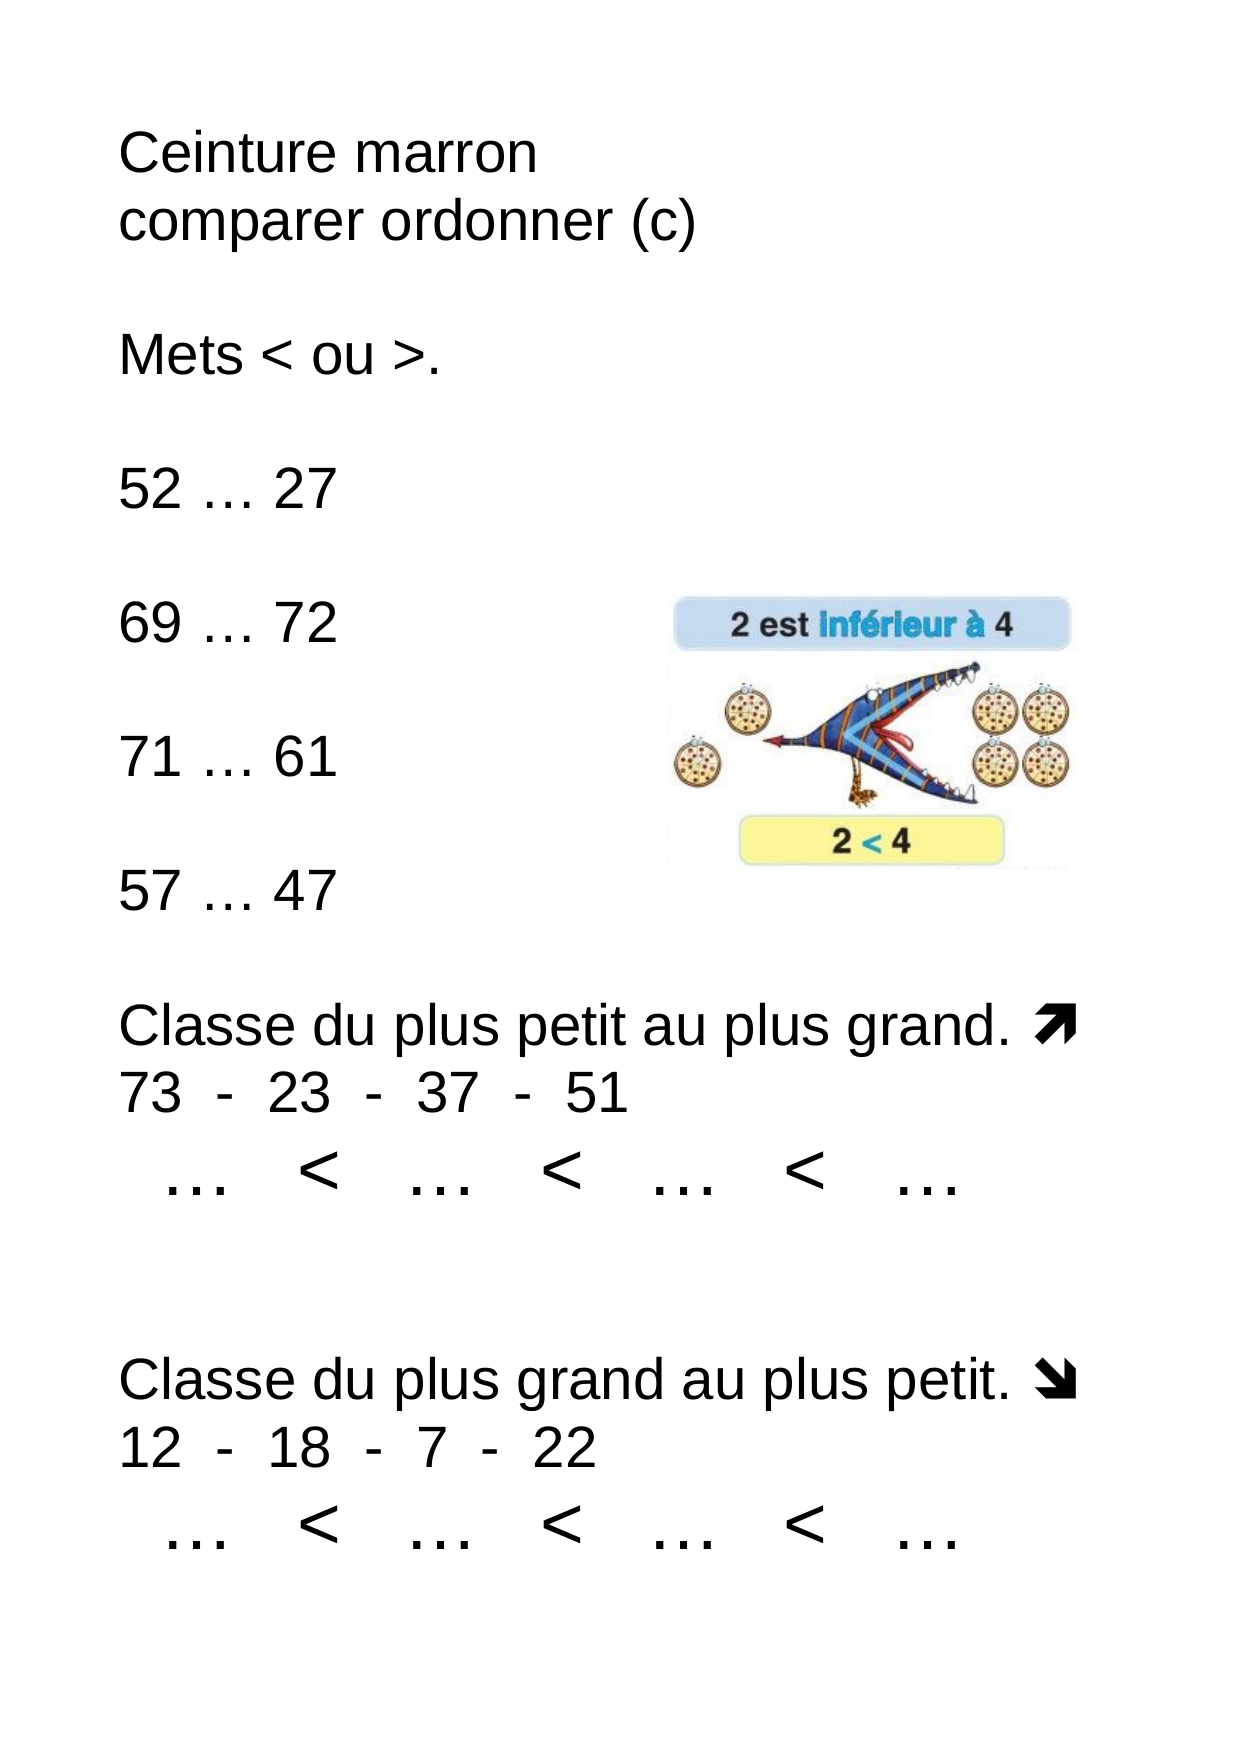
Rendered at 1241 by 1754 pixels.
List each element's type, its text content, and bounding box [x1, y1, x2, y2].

text 12 - 18 - 7 - 22 [118, 1412, 1122, 1479]
text comparer ordonner (c) [118, 185, 1122, 252]
text 73 - 23 - 37 - 51 [118, 1057, 1122, 1124]
text Classe du plus petit au plus grand.  [118, 990, 1122, 1057]
text 52 … 27 [118, 453, 1122, 521]
text 69 … 72 [118, 588, 660, 655]
text 57 … 47 [118, 856, 1122, 923]
text [1089, 588, 1122, 655]
text Classe du plus grand au plus petit.  [118, 1345, 1122, 1412]
picture [660, 587, 1089, 878]
text … < … < … < … [118, 1124, 1122, 1278]
text Ceinture marron [118, 118, 1122, 185]
text … < … < … < … [118, 1479, 1122, 1566]
text [1089, 722, 1122, 789]
text 71 … 61 [118, 722, 660, 789]
text Mets < ou >. [118, 319, 1122, 386]
